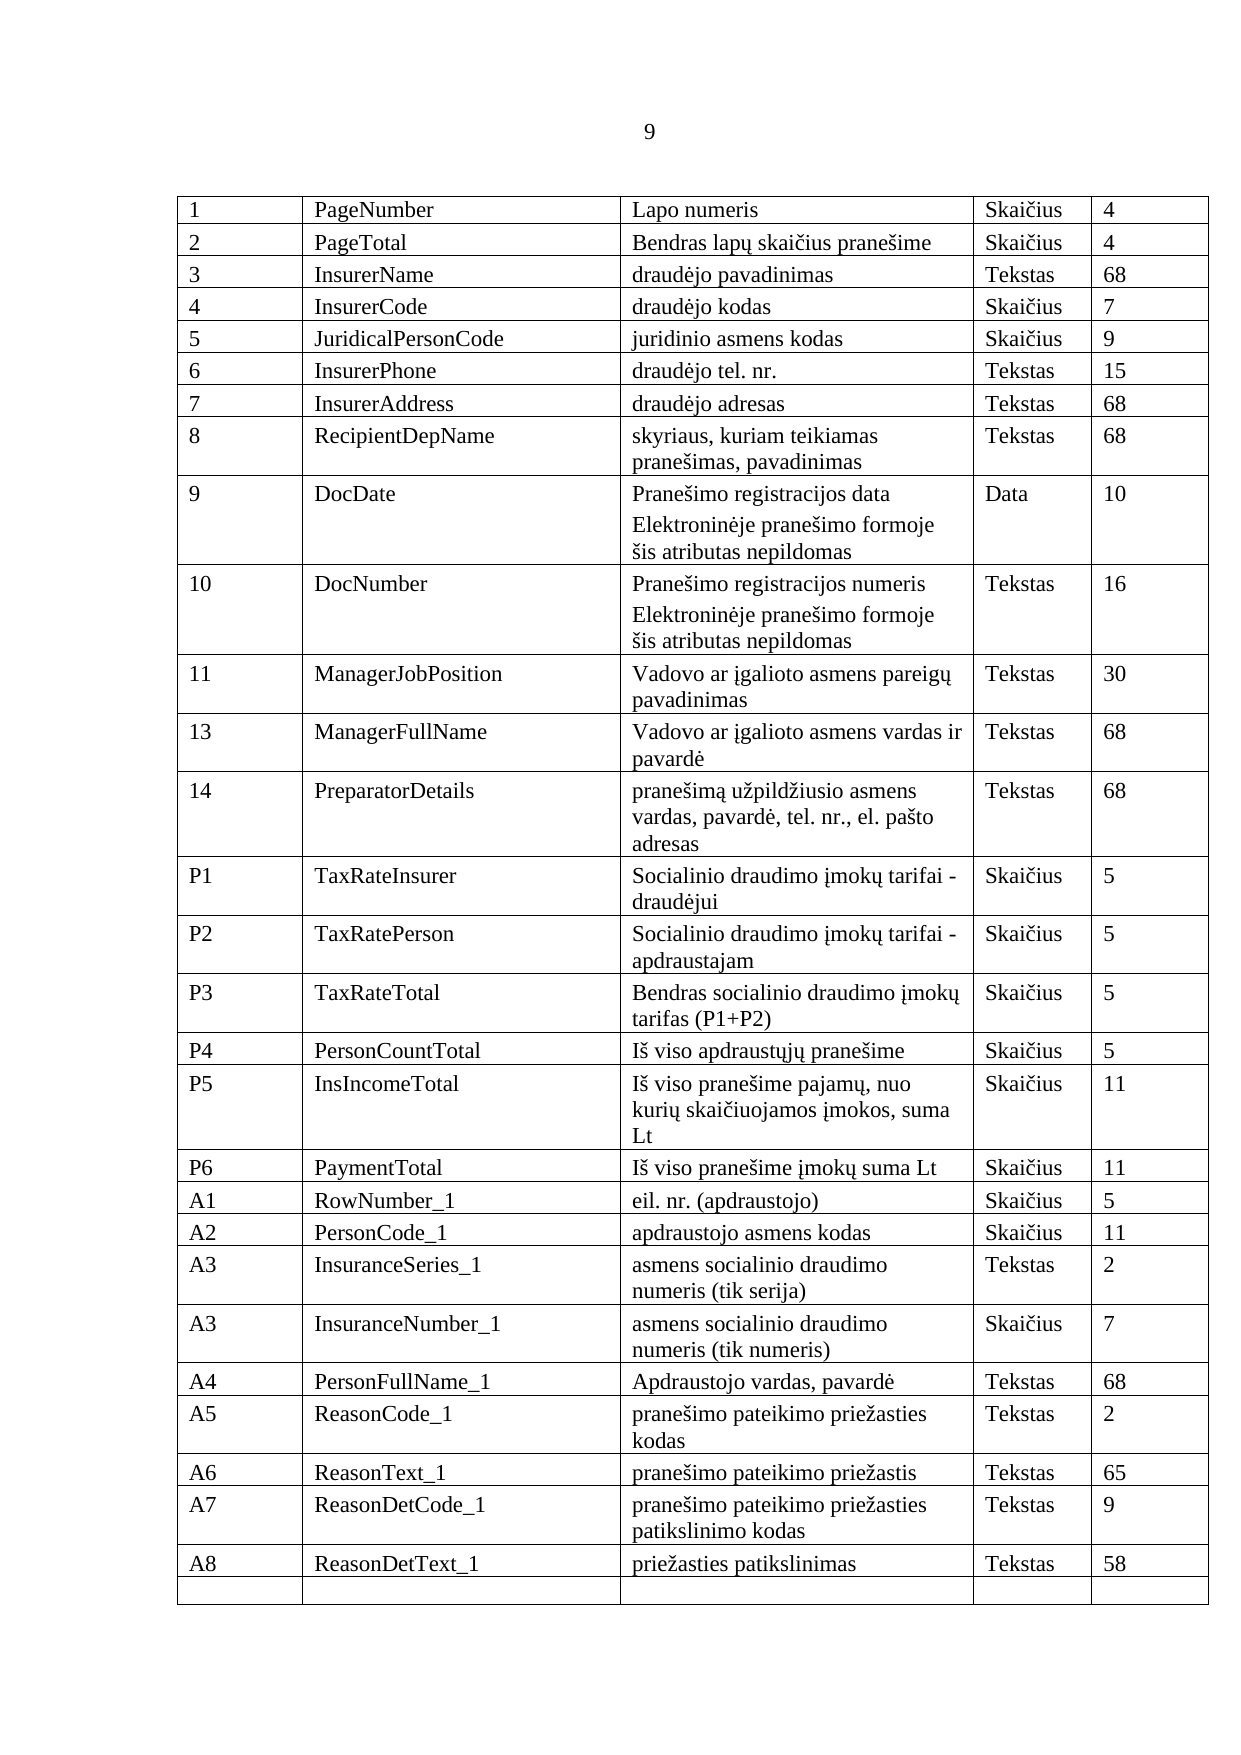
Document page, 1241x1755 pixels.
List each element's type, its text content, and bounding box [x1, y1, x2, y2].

table_cell Socialinio draudimo įmokų tarifai - draudėjui [621, 857, 973, 914]
table_cell 68 [1092, 772, 1208, 856]
table_cell 9 [1092, 321, 1208, 352]
table_cell ReasonDetCode_1 [303, 1486, 620, 1544]
table_cell Pranešimo registracijos numeris Elektroninėje pranešimo formoje šis atributas nepildomas [621, 565, 973, 654]
table_cell 15 [1092, 353, 1208, 384]
table_cell 13 [178, 714, 302, 771]
table_cell P6 [178, 1150, 302, 1181]
table_cell Pranešimo registracijos data Elektroninėje pranešimo formoje šis atributas nepildomas [621, 476, 973, 564]
table_cell pranešimo pateikimo priežasties kodas [621, 1396, 973, 1453]
table_cell Tekstas [974, 1246, 1091, 1304]
table_cell Tekstas [974, 256, 1091, 287]
table_cell Skaičius [974, 1182, 1091, 1213]
table_cell 6 [178, 353, 302, 384]
table_cell 8 [178, 417, 302, 474]
table_cell Tekstas [974, 772, 1091, 856]
table_cell juridinio asmens kodas [621, 321, 973, 352]
table_cell Skaičius [974, 1214, 1091, 1245]
table_cell 11 [1092, 1065, 1208, 1149]
table_cell InsuranceSeries_1 [303, 1246, 620, 1304]
table_cell 68 [1092, 256, 1208, 287]
table_cell Bendras socialinio draudimo įmokų tarifas (P1+P2) [621, 974, 973, 1032]
table_cell draudėjo adresas [621, 385, 973, 416]
table_cell Skaičius [974, 1065, 1091, 1149]
table_cell Skaičius [974, 916, 1091, 973]
table_cell Vadovo ar įgalioto asmens vardas ir pavardė [621, 714, 973, 771]
table_cell Iš viso pranešime įmokų suma Lt [621, 1150, 973, 1181]
table_cell priežasties patikslinimas [621, 1545, 973, 1576]
table_cell A1 [178, 1182, 302, 1213]
table_cell 3 [178, 256, 302, 287]
table_cell [621, 1577, 973, 1604]
table_cell skyriaus, kuriam teikiamas pranešimas, pavadinimas [621, 417, 973, 474]
table_cell apdraustojo asmens kodas [621, 1214, 973, 1245]
table_cell Skaičius [974, 288, 1091, 319]
table_cell Skaičius [974, 197, 1091, 223]
table_cell Data [974, 476, 1091, 564]
table_cell 5 [1092, 1182, 1208, 1213]
table_cell ManagerJobPosition [303, 655, 620, 712]
table_cell Skaičius [974, 224, 1091, 255]
table_cell 5 [1092, 1033, 1208, 1064]
table_cell Tekstas [974, 1486, 1091, 1544]
table_cell A8 [178, 1545, 302, 1576]
table_cell 14 [178, 772, 302, 856]
table_cell 11 [1092, 1150, 1208, 1181]
table_cell A7 [178, 1486, 302, 1544]
table_cell PageNumber [303, 197, 620, 223]
table_cell 10 [178, 565, 302, 654]
table_cell PersonCountTotal [303, 1033, 620, 1064]
table_cell A5 [178, 1396, 302, 1453]
table_cell PersonFullName_1 [303, 1363, 620, 1394]
table_cell PaymentTotal [303, 1150, 620, 1181]
table_cell Skaičius [974, 1033, 1091, 1064]
table_cell 58 [1092, 1545, 1208, 1576]
table_cell TaxRateTotal [303, 974, 620, 1032]
table_cell 16 [1092, 565, 1208, 654]
table_cell 11 [1092, 1214, 1208, 1245]
table_cell draudėjo pavadinimas [621, 256, 973, 287]
table_cell Skaičius [974, 1150, 1091, 1181]
table_cell P2 [178, 916, 302, 973]
table_cell 68 [1092, 714, 1208, 771]
table_cell 2 [178, 224, 302, 255]
table_cell Lapo numeris [621, 197, 973, 223]
table_cell 4 [178, 288, 302, 319]
table_cell Tekstas [974, 353, 1091, 384]
table_cell Tekstas [974, 1454, 1091, 1485]
table_cell 5 [1092, 916, 1208, 973]
table_cell 7 [1092, 1305, 1208, 1362]
table_cell Bendras lapų skaičius pranešime [621, 224, 973, 255]
table_cell 30 [1092, 655, 1208, 712]
table_cell 4 [1092, 224, 1208, 255]
table_cell P5 [178, 1065, 302, 1149]
table_cell A3 [178, 1246, 302, 1304]
table_cell A4 [178, 1363, 302, 1394]
table_cell RecipientDepName [303, 417, 620, 474]
table_cell Iš viso pranešime pajamų, nuo kurių skaičiuojamos įmokos, suma Lt [621, 1065, 973, 1149]
table_cell asmens socialinio draudimo numeris (tik serija) [621, 1246, 973, 1304]
table_cell Tekstas [974, 417, 1091, 474]
table_cell Tekstas [974, 1396, 1091, 1453]
table_cell Skaičius [974, 321, 1091, 352]
table_cell 2 [1092, 1396, 1208, 1453]
table_cell pranešimo pateikimo priežastis [621, 1454, 973, 1485]
table_cell DocDate [303, 476, 620, 564]
table_cell [178, 1577, 302, 1604]
table_cell 10 [1092, 476, 1208, 564]
table_cell 68 [1092, 417, 1208, 474]
table_cell Tekstas [974, 1545, 1091, 1576]
table_cell 68 [1092, 1363, 1208, 1394]
table_cell 9 [178, 476, 302, 564]
table_cell A2 [178, 1214, 302, 1245]
table_cell P1 [178, 857, 302, 914]
table_cell A3 [178, 1305, 302, 1362]
table_cell InsurerName [303, 256, 620, 287]
table_cell P4 [178, 1033, 302, 1064]
table_cell 9 [1092, 1486, 1208, 1544]
table_cell InsuranceNumber_1 [303, 1305, 620, 1362]
table_cell [303, 1577, 620, 1604]
table_cell Tekstas [974, 565, 1091, 654]
table_cell InsurerPhone [303, 353, 620, 384]
table_cell PreparatorDetails [303, 772, 620, 856]
table_cell pranešimą užpildžiusio asmens vardas, pavardė, tel. nr., el. pašto adresas [621, 772, 973, 856]
table_cell pranešimo pateikimo priežasties patikslinimo kodas [621, 1486, 973, 1544]
table_cell [1092, 1577, 1208, 1604]
table_cell Tekstas [974, 1363, 1091, 1394]
table_cell Iš viso apdraustųjų pranešime [621, 1033, 973, 1064]
table_cell Skaičius [974, 1305, 1091, 1362]
table_cell InsurerCode [303, 288, 620, 319]
table_cell draudėjo kodas [621, 288, 973, 319]
table_cell 68 [1092, 385, 1208, 416]
table_cell Tekstas [974, 714, 1091, 771]
table_cell 5 [178, 321, 302, 352]
table_cell A6 [178, 1454, 302, 1485]
table_cell InsIncomeTotal [303, 1065, 620, 1149]
table_cell 7 [178, 385, 302, 416]
table_cell ReasonText_1 [303, 1454, 620, 1485]
table_cell RowNumber_1 [303, 1182, 620, 1213]
table_cell Vadovo ar įgalioto asmens pareigų pavadinimas [621, 655, 973, 712]
table_cell draudėjo tel. nr. [621, 353, 973, 384]
table_cell InsurerAddress [303, 385, 620, 416]
table_cell ManagerFullName [303, 714, 620, 771]
table_cell 5 [1092, 857, 1208, 914]
table_cell P3 [178, 974, 302, 1032]
table_cell ReasonCode_1 [303, 1396, 620, 1453]
table_cell TaxRateInsurer [303, 857, 620, 914]
table_cell ReasonDetText_1 [303, 1545, 620, 1576]
table_cell 7 [1092, 288, 1208, 319]
table_cell 1 [178, 197, 302, 223]
table_cell Tekstas [974, 655, 1091, 712]
table_cell [974, 1577, 1091, 1604]
table_cell Apdraustojo vardas, pavardė [621, 1363, 973, 1394]
table_cell asmens socialinio draudimo numeris (tik numeris) [621, 1305, 973, 1362]
table_cell TaxRatePerson [303, 916, 620, 973]
table_cell 65 [1092, 1454, 1208, 1485]
table_cell Skaičius [974, 857, 1091, 914]
table_cell 11 [178, 655, 302, 712]
table_cell DocNumber [303, 565, 620, 654]
table_cell PersonCode_1 [303, 1214, 620, 1245]
table_cell eil. nr. (apdraustojo) [621, 1182, 973, 1213]
table_cell 4 [1092, 197, 1208, 223]
table_cell 2 [1092, 1246, 1208, 1304]
table_cell JuridicalPersonCode [303, 321, 620, 352]
table_cell Socialinio draudimo įmokų tarifai - apdraustajam [621, 916, 973, 973]
table_cell PageTotal [303, 224, 620, 255]
table_cell Skaičius [974, 974, 1091, 1032]
table_cell 5 [1092, 974, 1208, 1032]
table_cell Tekstas [974, 385, 1091, 416]
